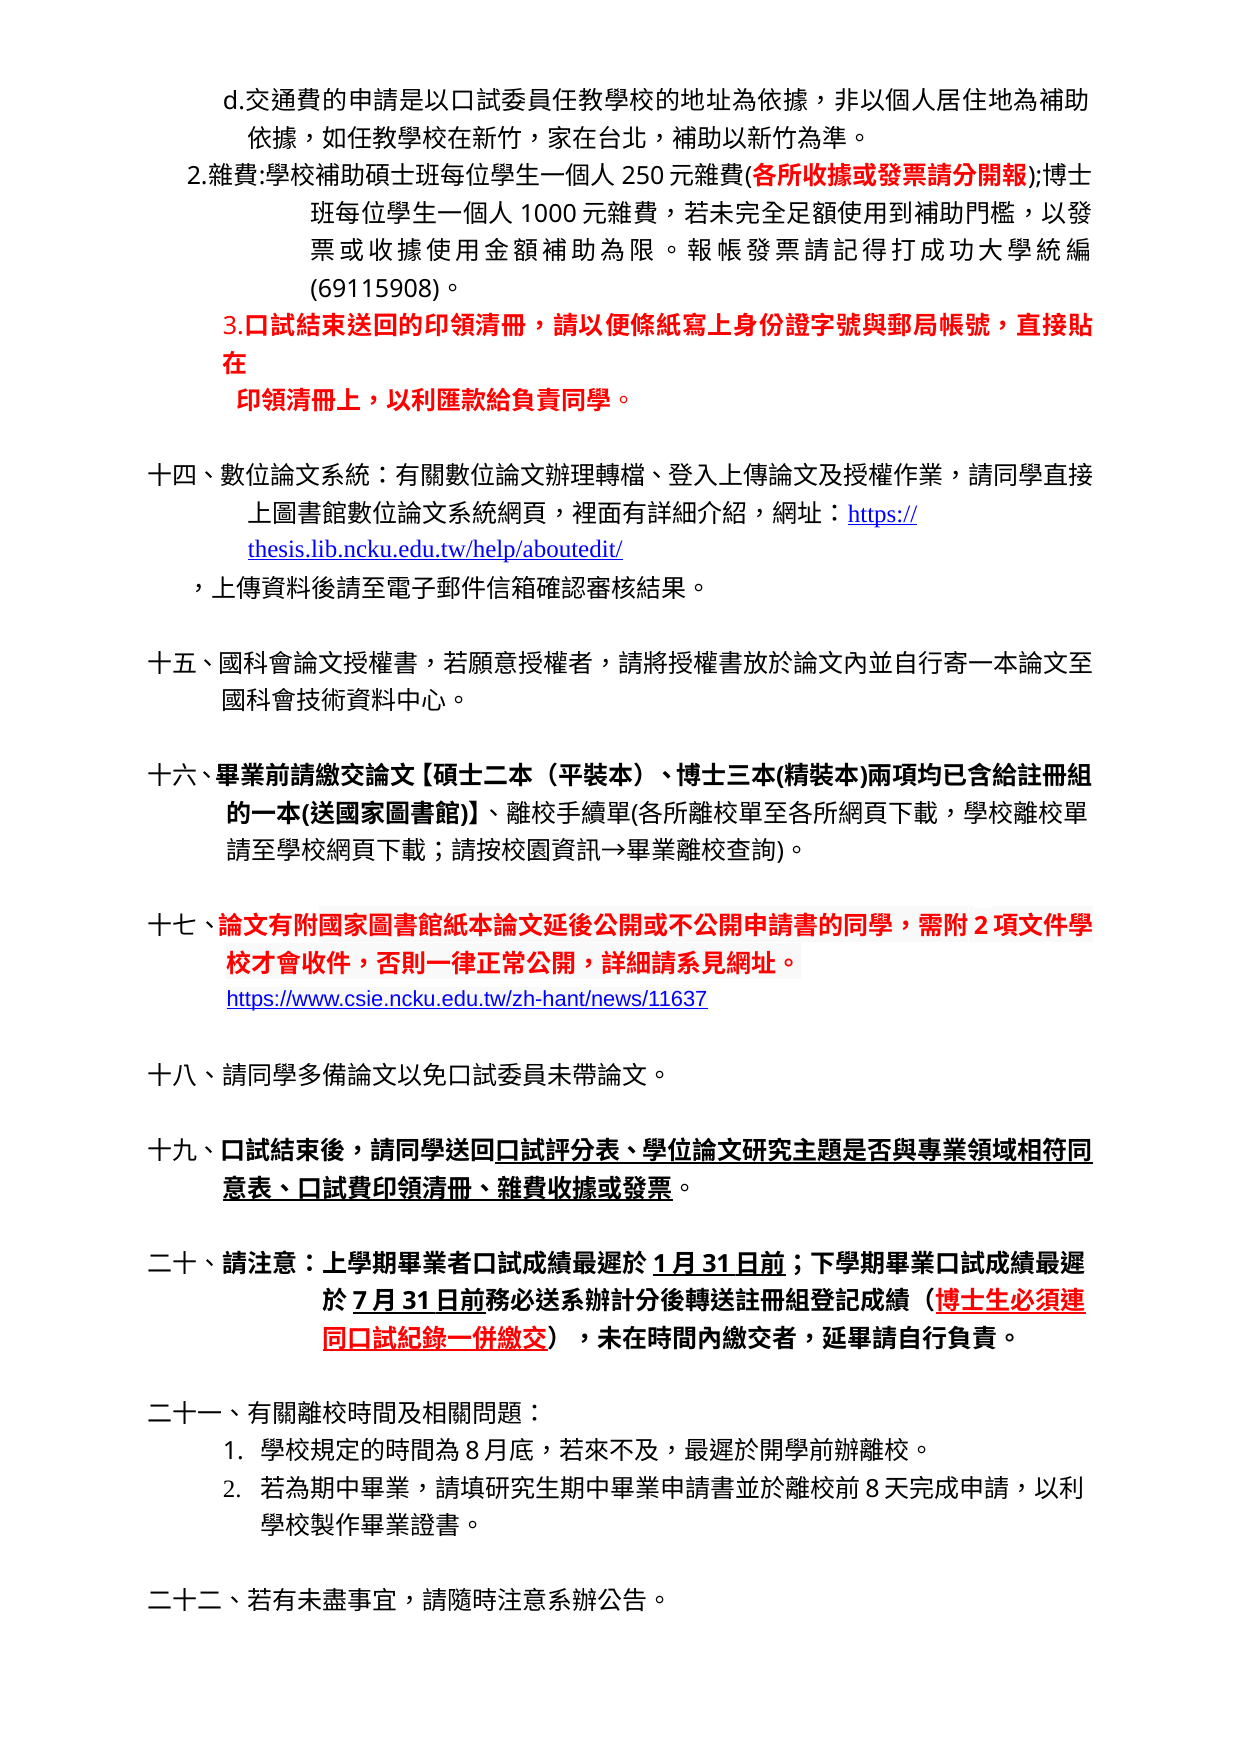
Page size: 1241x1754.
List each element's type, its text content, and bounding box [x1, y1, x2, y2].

text 十七、論文有附國家圖書館紙本論文延後公開或不公開申請書的同學，需附2項文件學校才會收件，否則一律正常公開，詳細請系見網址。 https://www.csie.ncku.edu.tw/zh-hant/news/11637 [148, 905, 1093, 1018]
text 十五、國科會論文授權書，若願意授權者，請將授權書放於論文內並自行寄一本論文至國科會技術資料中心。 [147, 643, 1093, 718]
text 二十二、若有未盡事宜，請隨時注意系辦公告。 [148, 1580, 1093, 1618]
text 3.口試結束送回的印領清冊，請以便條紙寫上身份證字號與郵局帳號，直接貼在 [223, 305, 1093, 380]
text 十六、畢業前請繳交論文【碩士二本（平裝本）、博士三本(精裝本)兩項均已含給註冊組的一本(送國家圖書館)】、離校手續單(各所離校單至各所網頁下載，學校離校單請至學校網頁下載；請按校園資訊→畢業離校查詢)。 [148, 755, 1093, 868]
text 2.雜費:學校補助碩士班每位學生一個人250元雜費(各所收據或發票請分開報);博士班每位學生一個人1000元雜費，若未完全足額使用到補助門檻，以發票或收據使用金額補助為限。報帳發票請記得打成功大學統編(69115908)。 [148, 155, 1093, 305]
text 十九、口試結束後，請同學送回口試評分表、學位論文研究主題是否與專業領域相符同意表、口試費印領清冊、雜費收據或發票。 [148, 1130, 1093, 1205]
text 十八、請同學多備論文以免口試委員未帶論文。 [148, 1055, 1093, 1093]
text d.交通費的申請是以口試委員任教學校的地址為依據，非以個人居住地為補助依據，如任教學校在新竹，家在台北，補助以新竹為準。 [223, 80, 1093, 155]
text ，上傳資料後請至電子郵件信箱確認審核結果。 [148, 568, 1093, 605]
text 二十一、有關離校時間及相關問題： [148, 1393, 1093, 1430]
text 二十、請注意：上學期畢業者口試成績最遲於1月31日前；下學期畢業口試成績最遲於7月31日前務必送系辦計分後轉送註冊組登記成績（博士生必須連同口試紀錄一併繳交），未在時間內繳交者，延畢請自行負責。 [148, 1243, 1093, 1355]
list 學校規定的時間為8月底，若來不及，最遲於開學前辦離校。 [223, 1430, 1093, 1468]
text 十四、數位論文系統：有關數位論文辦理轉檔、登入上傳論文及授權作業，請同學直接上圖書館數位論文系統網頁，裡面有詳細介紹，網址：https://thesis.lib.ncku.edu.tw/help/aboutedit/ [148, 455, 1093, 568]
text 印領清冊上，以利匯款給負責同學。 [223, 380, 1093, 418]
list 若為期中畢業，請填研究生期中畢業申請書並於離校前8天完成申請，以利學校製作畢業證書。 [223, 1468, 1093, 1543]
